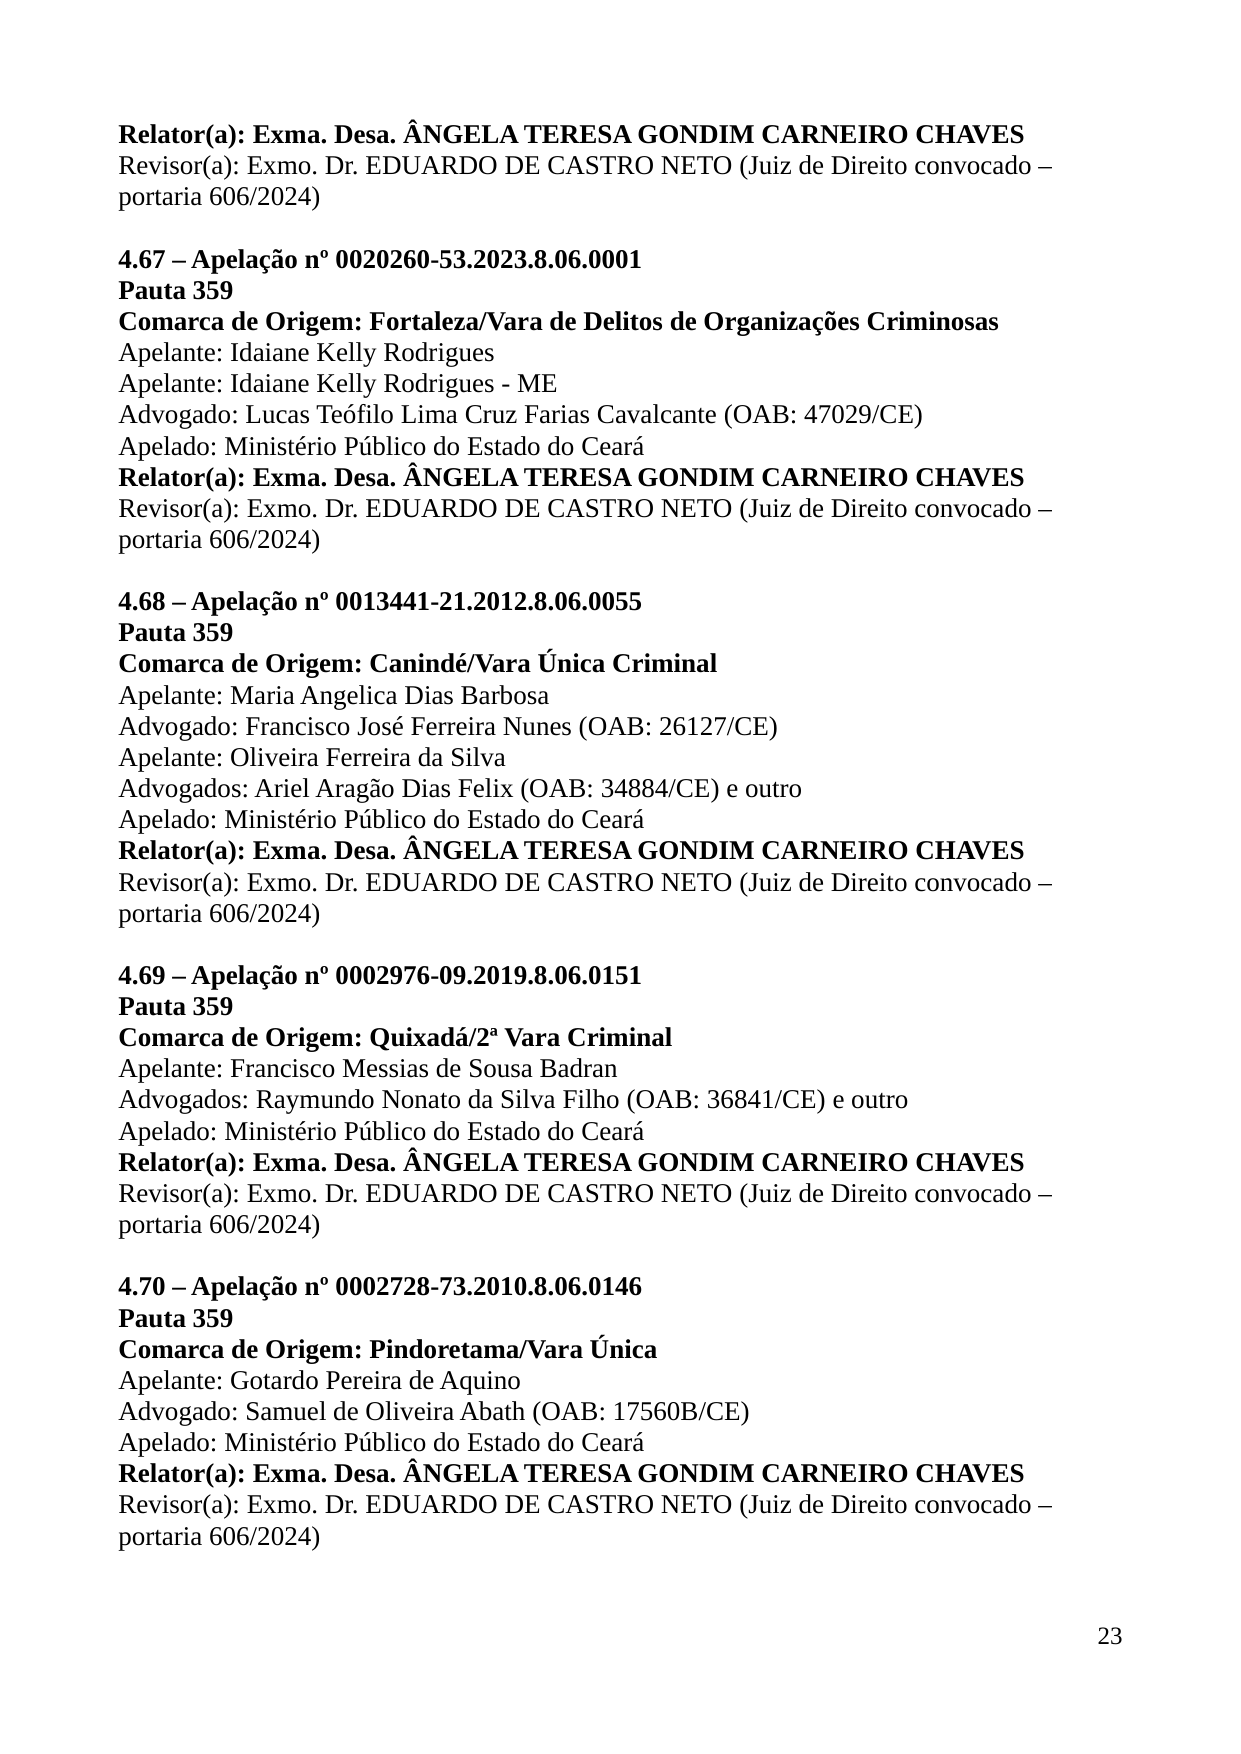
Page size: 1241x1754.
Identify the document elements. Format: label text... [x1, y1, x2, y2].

text Comarca de Origem: Canindé/Vara Única Criminal [118, 648, 1122, 679]
text Apelado: Ministério Público do Estado do Ceará [118, 803, 1122, 834]
text Advogado: Lucas Teófilo Lima Cruz Farias Cavalcante (OAB: 47029/CE) [118, 398, 1122, 429]
text Apelante: Oliveira Ferreira da Silva [118, 741, 1122, 772]
text Relator(a): Exma. Desa. ÂNGELA TERESA GONDIM CARNEIRO CHAVES [118, 834, 1122, 866]
text Apelado: Ministério Público do Estado do Ceará [118, 1426, 1122, 1457]
text Comarca de Origem: Pindoretama/Vara Única [118, 1333, 1122, 1364]
text 4.69 – Apelação nº 0002976-09.2019.8.06.0151 [118, 959, 1122, 990]
text Pauta 359 [118, 1302, 1122, 1333]
text Revisor(a): Exmo. Dr. EDUARDO DE CASTRO NETO (Juiz de Direito convocado – portaria 606/2024) [118, 866, 1122, 928]
text Pauta 359 [118, 616, 1122, 648]
text Revisor(a): Exmo. Dr. EDUARDO DE CASTRO NETO (Juiz de Direito convocado – portaria 606/2024) [118, 149, 1122, 212]
text Advogados: Raymundo Nonato da Silva Filho (OAB: 36841/CE) e outro [118, 1084, 1122, 1115]
text Comarca de Origem: Quixadá/2ª Vara Criminal [118, 1021, 1122, 1052]
text Apelante: Gotardo Pereira de Aquino [118, 1364, 1122, 1395]
text Relator(a): Exma. Desa. ÂNGELA TERESA GONDIM CARNEIRO CHAVES [118, 1146, 1122, 1177]
text 4.67 – Apelação nº 0020260-53.2023.8.06.0001 [118, 243, 1122, 274]
text Revisor(a): Exmo. Dr. EDUARDO DE CASTRO NETO (Juiz de Direito convocado – portaria 606/2024) [118, 1177, 1122, 1239]
text Pauta 359 [118, 274, 1122, 305]
text Advogados: Ariel Aragão Dias Felix (OAB: 34884/CE) e outro [118, 772, 1122, 803]
text Revisor(a): Exmo. Dr. EDUARDO DE CASTRO NETO (Juiz de Direito convocado – portaria 606/2024) [118, 1488, 1122, 1551]
text Comarca de Origem: Fortaleza/Vara de Delitos de Organizações Criminosas [118, 305, 1122, 336]
text Relator(a): Exma. Desa. ÂNGELA TERESA GONDIM CARNEIRO CHAVES [118, 461, 1122, 492]
text Advogado: Samuel de Oliveira Abath (OAB: 17560B/CE) [118, 1395, 1122, 1426]
text Apelante: Maria Angelica Dias Barbosa [118, 679, 1122, 710]
text Apelante: Idaiane Kelly Rodrigues [118, 336, 1122, 367]
text Relator(a): Exma. Desa. ÂNGELA TERESA GONDIM CARNEIRO CHAVES [118, 1457, 1122, 1488]
text 4.68 – Apelação nº 0013441-21.2012.8.06.0055 [118, 585, 1122, 616]
text Relator(a): Exma. Desa. ÂNGELA TERESA GONDIM CARNEIRO CHAVES [118, 118, 1122, 149]
text Apelado: Ministério Público do Estado do Ceará [118, 1115, 1122, 1146]
text Apelante: Francisco Messias de Sousa Badran [118, 1052, 1122, 1084]
text Apelante: Idaiane Kelly Rodrigues - ME [118, 367, 1122, 398]
text Apelado: Ministério Público do Estado do Ceará [118, 429, 1122, 461]
text Pauta 359 [118, 990, 1122, 1021]
text 4.70 – Apelação nº 0002728-73.2010.8.06.0146 [118, 1271, 1122, 1302]
text Advogado: Francisco José Ferreira Nunes (OAB: 26127/CE) [118, 710, 1122, 741]
text Revisor(a): Exmo. Dr. EDUARDO DE CASTRO NETO (Juiz de Direito convocado – portaria 606/2024) [118, 492, 1122, 554]
